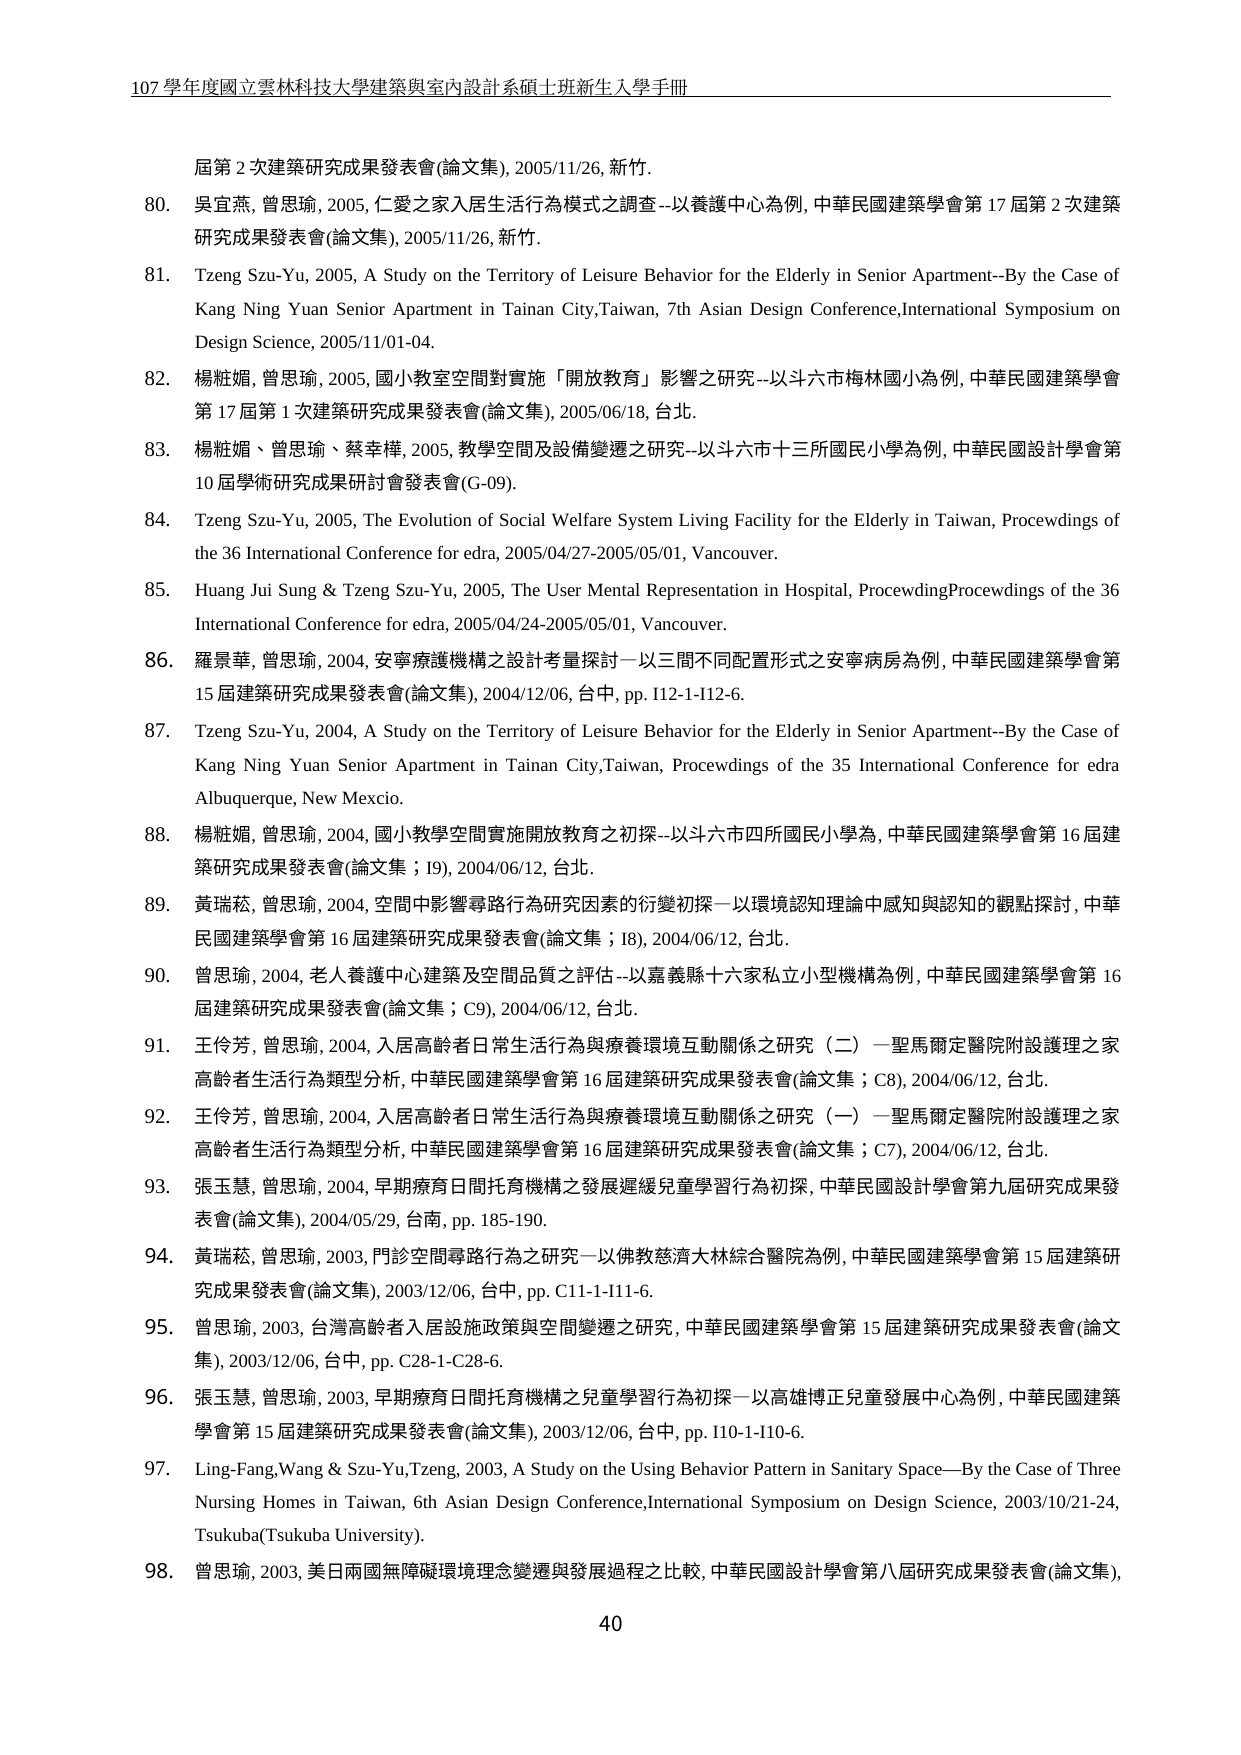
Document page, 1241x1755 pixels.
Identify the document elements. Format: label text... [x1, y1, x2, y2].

list Ling-Fang,Wang & Szu-Yu,Tzeng, 2003, A Study on the Using Behavior Pattern in Sanitary Space—By the Case of Three Nursing Homes in Taiwan, 6th Asian Design Conference,International Symposium on Design Science, 2003/10/21-24, Tsukuba(Tsukuba University). [144, 1448, 1122, 1548]
list 曾思瑜, 2003, 美日兩國無障礙環境理念變遷與發展過程之比較, 中華民國設計學會第八屆研究成果發表會(論文集), [144, 1552, 1122, 1586]
list 張玉慧, 曾思瑜, 2004, 早期療育日間托育機構之發展遲緩兒童學習行為初探, 中華民國設計學會第九屆研究成果發表會(論文集), 2004/05/29, 台南, pp. 185-190. [144, 1167, 1122, 1233]
list 羅景華, 曾思瑜, 2004, 安寧療護機構之設計考量探討—以三間不同配置形式之安寧病房為例, 中華民國建築學會第15屆建築研究成果發表會(論文集), 2004/12/06, 台中, pp. I12-1-I12-6. [144, 641, 1122, 707]
list Tzeng Szu-Yu, 2005, A Study on the Territory of Leisure Behavior for the Elderly in Senior Apartment--By the Case of Kang Ning Yuan Senior Apartment in Tainan City,Taiwan, 7th Asian Design Conference,International Symposium on Design Science, 2005/11/01-04. [144, 255, 1122, 355]
list 黃瑞菘, 曾思瑜, 2004, 空間中影響尋路行為研究因素的衍變初探—以環境認知理論中感知與認知的觀點探討, 中華民國建築學會第16屆建築研究成果發表會(論文集；I8), 2004/06/12, 台北. [144, 885, 1122, 952]
list Tzeng Szu-Yu, 2004, A Study on the Territory of Leisure Behavior for the Elderly in Senior Apartment--By the Case of Kang Ning Yuan Senior Apartment in Tainan City,Taiwan, Procewdings of the 35 International Conference for edra Albuquerque, New Mexcio. [144, 711, 1122, 811]
list 屆第2次建築研究成果發表會(論文集), 2005/11/26, 新竹. [144, 148, 1122, 181]
list 吳宜燕, 曾思瑜, 2005, 仁愛之家入居生活行為模式之調查--以養護中心為例, 中華民國建築學會第17屆第2次建築研究成果發表會(論文集), 2005/11/26, 新竹. [144, 185, 1122, 251]
list 張玉慧, 曾思瑜, 2003, 早期療育日間托育機構之兒童學習行為初探—以高雄博正兒童發展中心為例, 中華民國建築學會第15屆建築研究成果發表會(論文集), 2003/12/06, 台中, pp. I10-1-I10-6. [144, 1378, 1122, 1445]
list 黃瑞菘, 曾思瑜, 2003, 門診空間尋路行為之研究—以佛教慈濟大林綜合醫院為例, 中華民國建築學會第15屆建築研究成果發表會(論文集), 2003/12/06, 台中, pp. C11-1-I11-6. [144, 1237, 1122, 1304]
list Huang Jui Sung & Tzeng Szu-Yu, 2005, The User Mental Representation in Hospital, ProcewdingProcewdings of the 36 International Conference for edra, 2005/04/24-2005/05/01, Vancouver. [144, 570, 1122, 637]
list 曾思瑜, 2004, 老人養護中心建築及空間品質之評估--以嘉義縣十六家私立小型機構為例, 中華民國建築學會第16屆建築研究成果發表會(論文集；C9), 2004/06/12, 台北. [144, 956, 1122, 1022]
list 楊粧媚, 曾思瑜, 2004, 國小教學空間實施開放教育之初探--以斗六市四所國民小學為, 中華民國建築學會第16屆建築研究成果發表會(論文集；I9), 2004/06/12, 台北. [144, 815, 1122, 881]
list 楊粧媚, 曾思瑜, 2005, 國小教室空間對實施「開放教育」影響之研究--以斗六市梅林國小為例, 中華民國建築學會第17屆第1次建築研究成果發表會(論文集), 2005/06/18, 台北. [144, 359, 1122, 426]
list Tzeng Szu-Yu, 2005, The Evolution of Social Welfare System Living Facility for the Elderly in Taiwan, Procewdings of the 36 International Conference for edra, 2005/04/27-2005/05/01, Vancouver. [144, 500, 1122, 566]
list 曾思瑜, 2003, 台灣高齡者入居設施政策與空間變遷之研究, 中華民國建築學會第15屆建築研究成果發表會(論文集), 2003/12/06, 台中, pp. C28-1-C28-6. [144, 1308, 1122, 1374]
list 王伶芳, 曾思瑜, 2004, 入居高齡者日常生活行為與療養環境互動關係之研究（一）―聖馬爾定醫院附設護理之家高齡者生活行為類型分析, 中華民國建築學會第16屆建築研究成果發表會(論文集；C7), 2004/06/12, 台北. [144, 1096, 1122, 1163]
list 楊粧媚、曾思瑜、蔡幸樺, 2005, 教學空間及設備變遷之研究--以斗六市十三所國民小學為例, 中華民國設計學會第10屆學術研究成果研討會發表會(G-09). [144, 429, 1122, 496]
list 王伶芳, 曾思瑜, 2004, 入居高齡者日常生活行為與療養環境互動關係之研究（二）―聖馬爾定醫院附設護理之家高齡者生活行為類型分析, 中華民國建築學會第16屆建築研究成果發表會(論文集；C8), 2004/06/12, 台北. [144, 1026, 1122, 1093]
